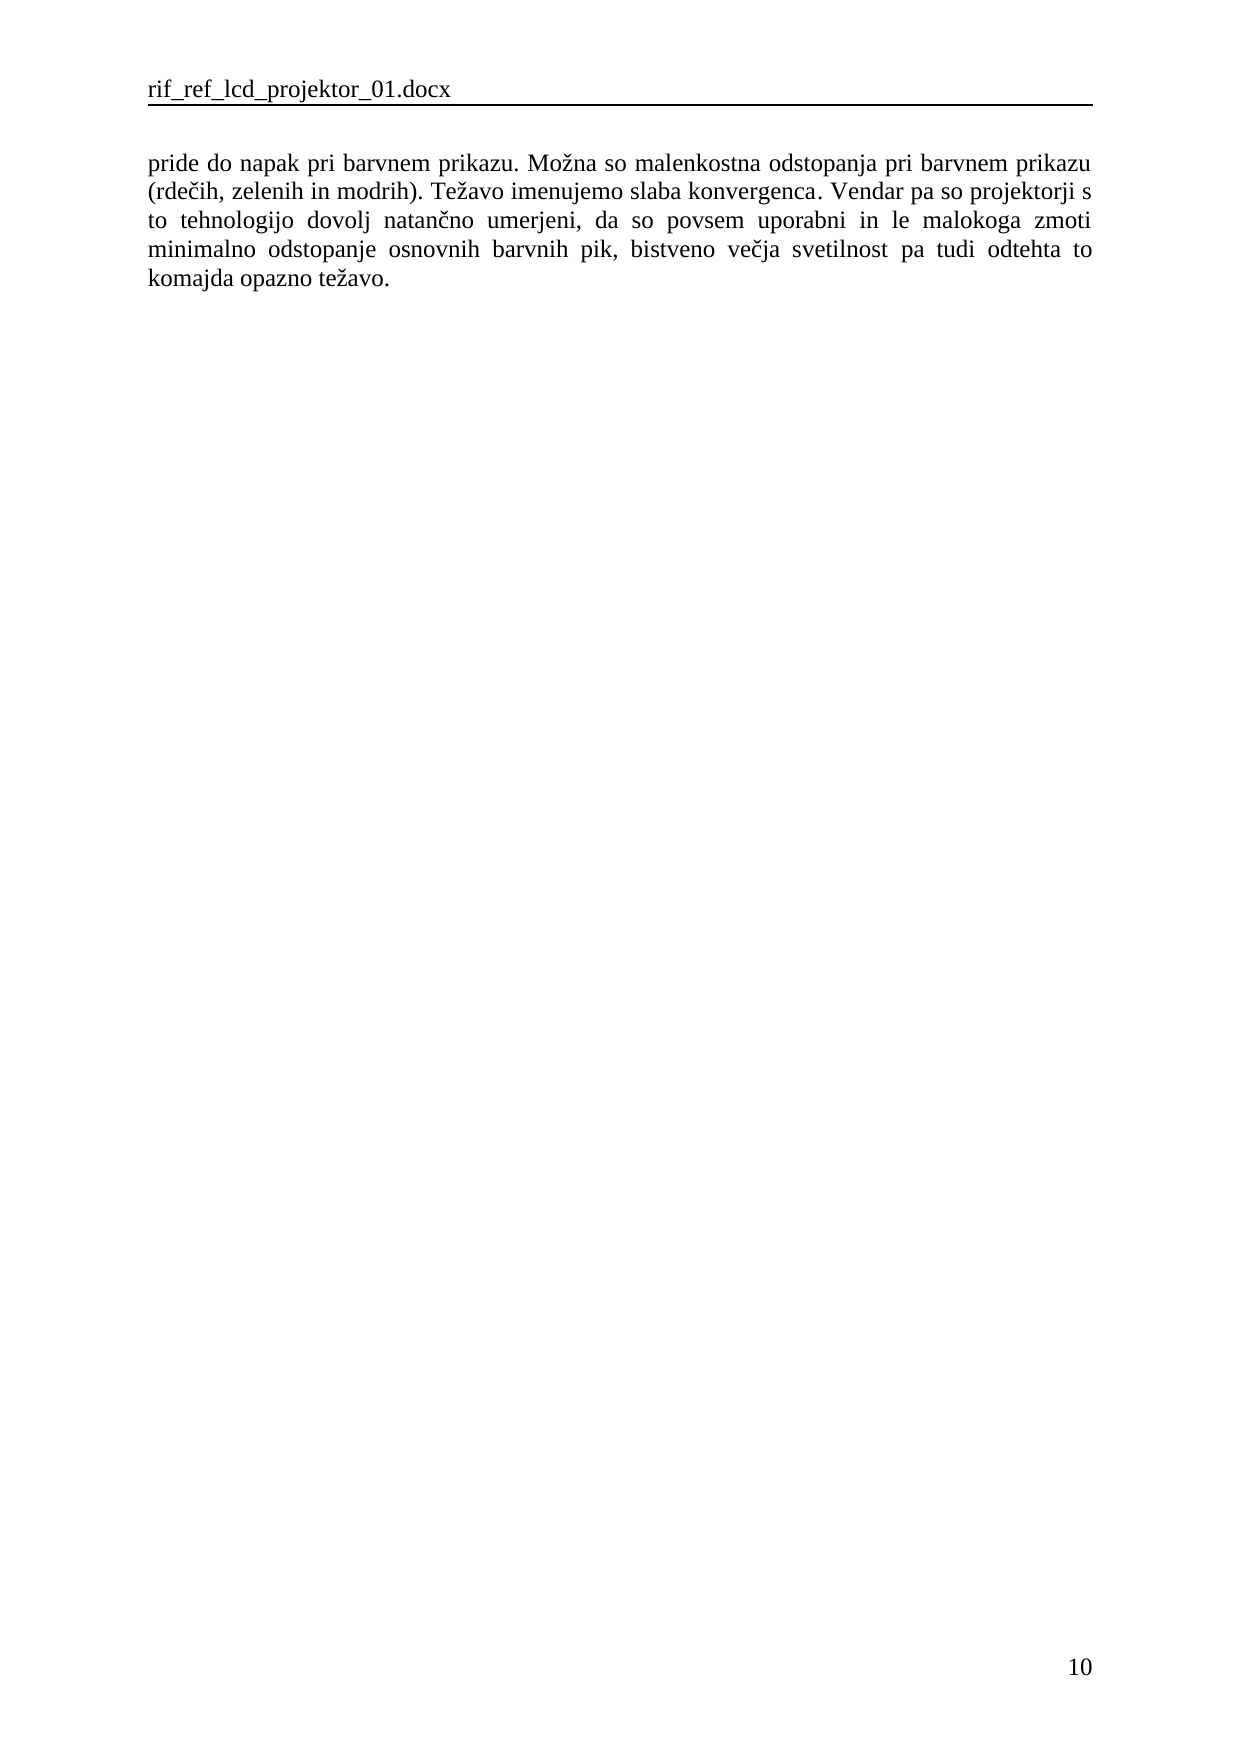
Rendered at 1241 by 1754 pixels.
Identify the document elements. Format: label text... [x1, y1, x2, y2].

text pride do napak pri barvnem prikazu. Možna so malenkostna odstopanja pri barvnem prikazu (rdečih, zelenih in modrih). Težavo imenujemo slaba konvergenca. Vendar pa so projektorji s to tehnologijo dovolj natančno umerjeni, da so povsem uporabni in le malokoga zmoti minimalno odstopanje osnovnih barvnih pik, bistveno večja svetilnost pa tudi odtehta to komajda opazno težavo. [148, 148, 1093, 291]
